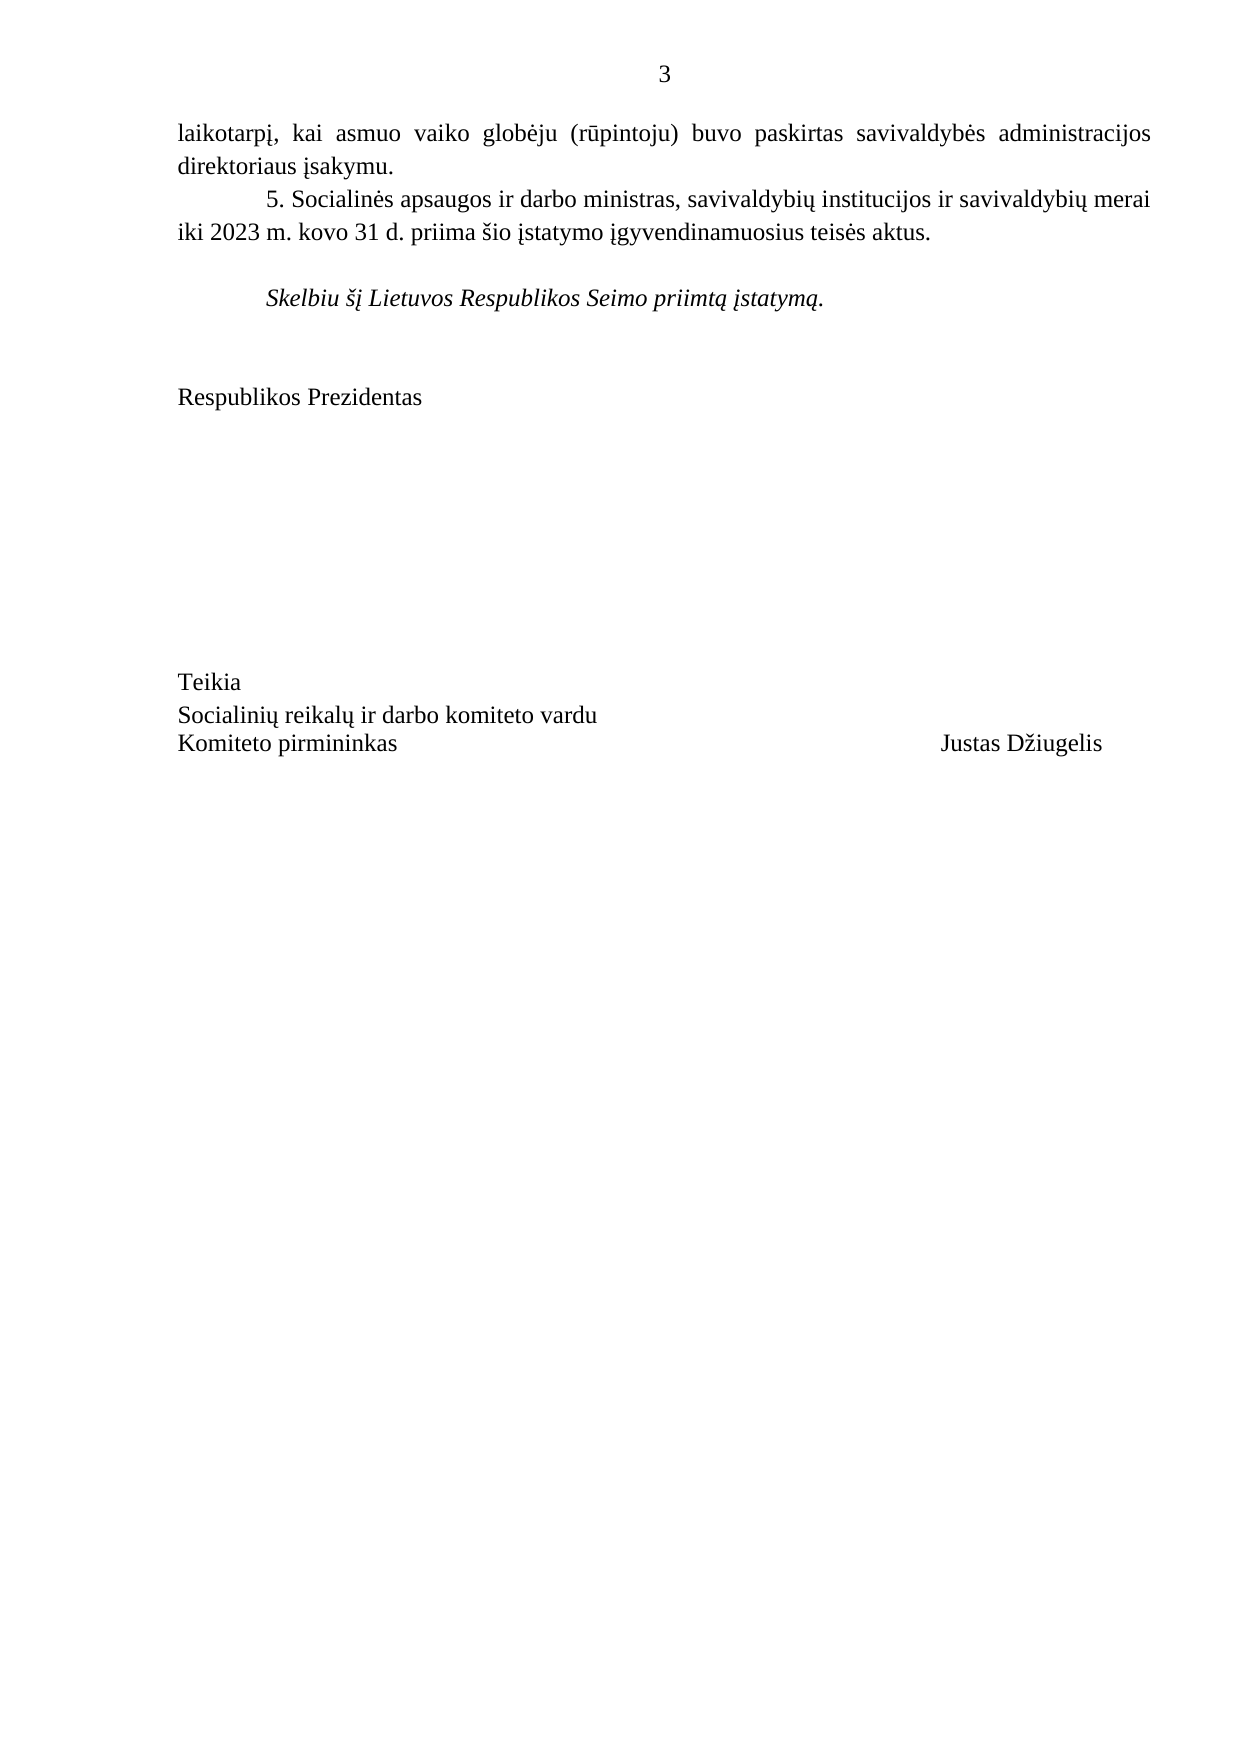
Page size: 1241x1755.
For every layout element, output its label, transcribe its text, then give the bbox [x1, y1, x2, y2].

text Komiteto pirmininkas Justas Džiugelis [177, 728, 1152, 757]
text laikotarpį, kai asmuo vaiko globėju (rūpintoju) buvo paskirtas savivaldybės administracijos direktoriaus įsakymu. [177, 118, 1152, 180]
text 5. Socialinės apsaugos ir darbo ministras, savivaldybių institucijos ir savivaldybių merai iki 2023 m. kovo 31 d. priima šio įstatymo įgyvendinamuosius teisės aktus. [177, 184, 1152, 246]
text Skelbiu šį Lietuvos Respublikos Seimo priimtą įstatymą. [177, 283, 1152, 312]
text Socialinių reikalų ir darbo komiteto vardu [177, 700, 1152, 728]
text Teikia [177, 667, 1152, 695]
text Respublikos Prezidentas [177, 382, 1152, 411]
